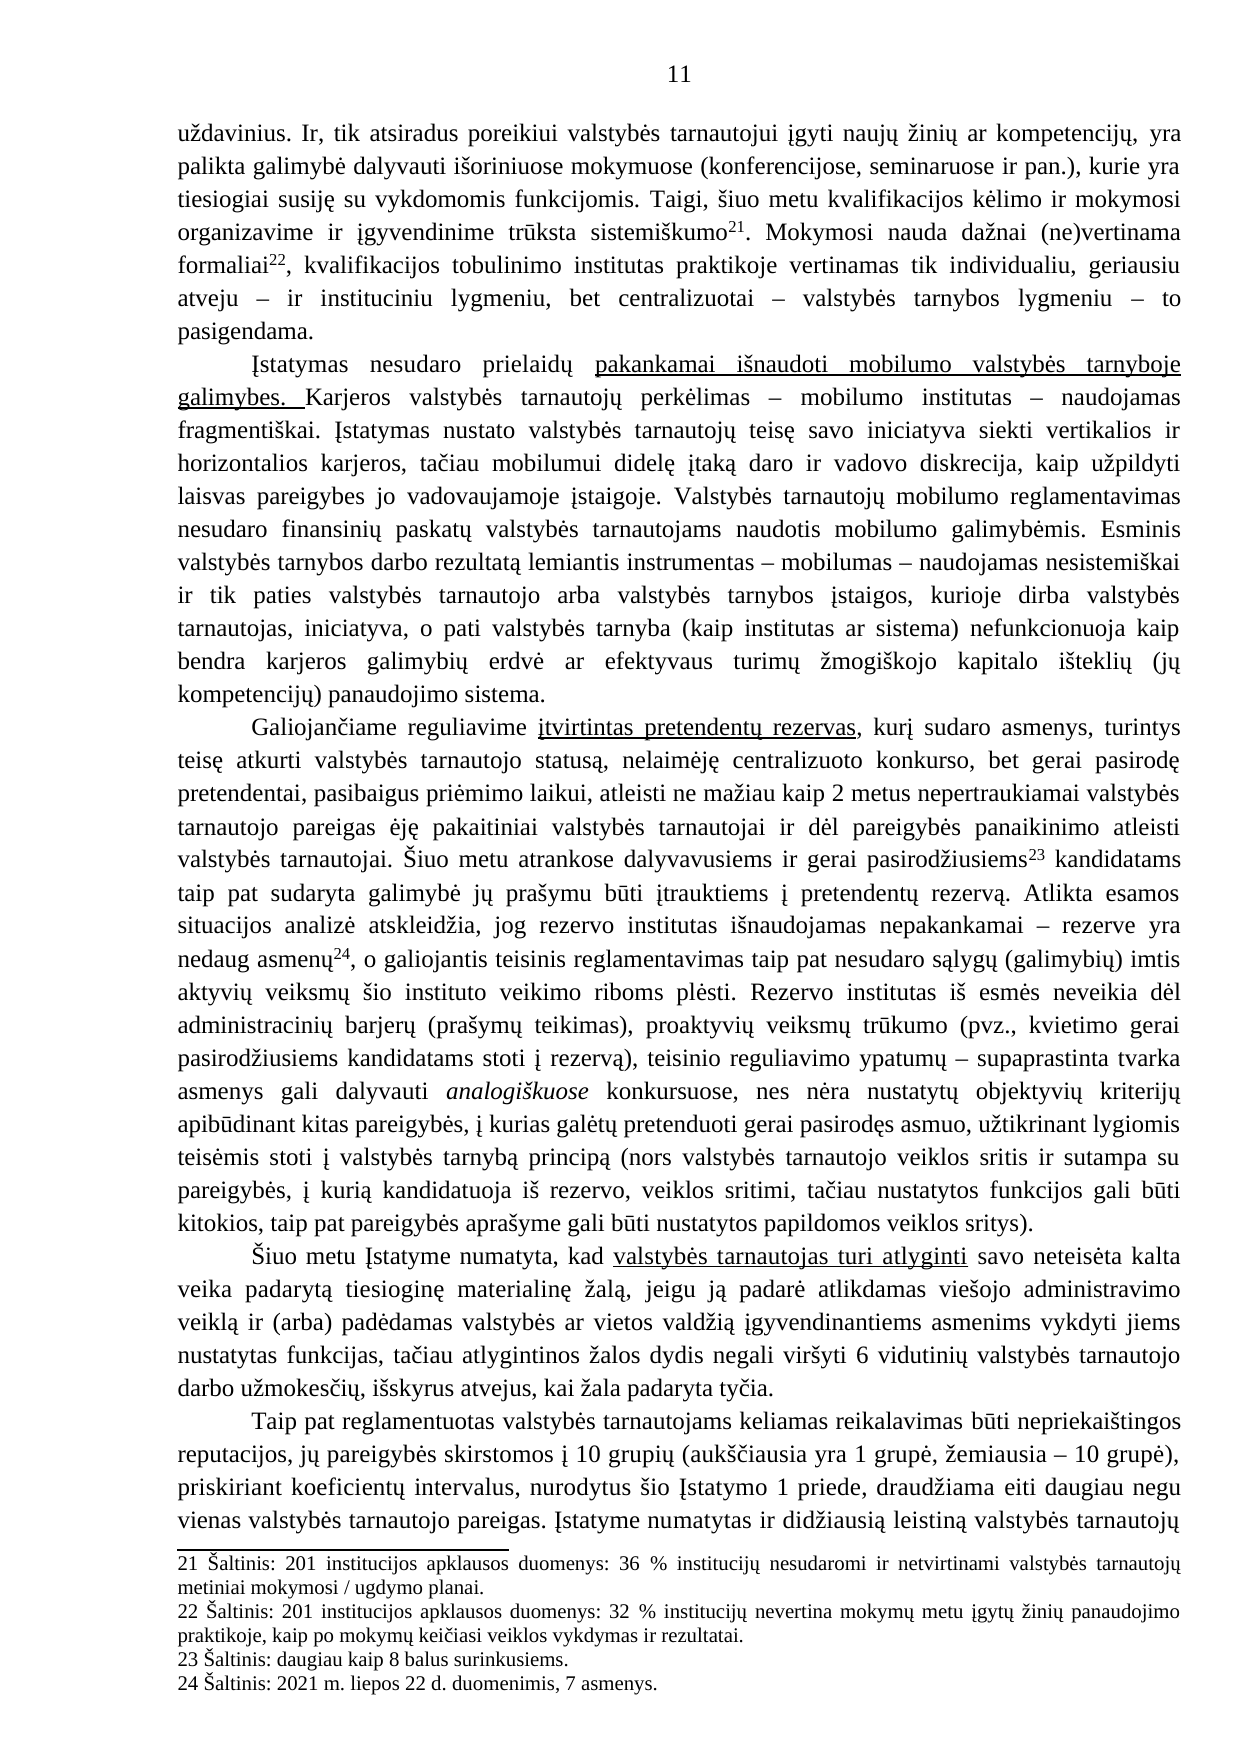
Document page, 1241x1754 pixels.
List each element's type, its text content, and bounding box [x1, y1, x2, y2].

text Įstatymas nesudaro prielaidų pakankamai išnaudoti mobilumo valstybės tarnyboje galimybes. Karjeros valstybės tarnautojų perkėlimas – mobilumo institutas – naudojamas fragmentiškai. Įstatymas nustato valstybės tarnautojų teisę savo iniciatyva siekti vertikalios ir horizontalios karjeros, tačiau mobilumui didelę įtaką daro ir vadovo diskrecija, kaip užpildyti laisvas pareigybes jo vadovaujamoje įstaigoje. Valstybės tarnautojų mobilumo reglamentavimas nesudaro finansinių paskatų valstybės tarnautojams naudotis mobilumo galimybėmis. Esminis valstybės tarnybos darbo rezultatą lemiantis instrumentas – mobilumas – naudojamas nesistemiškai ir tik paties valstybės tarnautojo arba valstybės tarnybos įstaigos, kurioje dirba valstybės tarnautojas, iniciatyva, o pati valstybės tarnyba (kaip institutas ar sistema) nefunkcionuoja kaip bendra karjeros galimybių erdvė ar efektyvaus turimų žmogiškojo kapitalo išteklių (jų kompetencijų) panaudojimo sistema. [177, 349, 1181, 708]
text Taip pat reglamentuotas valstybės tarnautojams keliamas reikalavimas būti nepriekaištingos reputacijos, jų pareigybės skirstomos į 10 grupių (aukščiausia yra 1 grupė, žemiausia – 10 grupė), priskiriant koeficientų intervalus, nurodytus šio Įstatymo 1 priede, draudžiama eiti daugiau negu vienas valstybės tarnautojo pareigas. Įstatyme numatytas ir didžiausią leistiną valstybės tarnautojų [177, 1406, 1181, 1534]
text Šaltinis: daugiau kaip 8 balus surinkusiems. [177, 1647, 1181, 1671]
text uždavinius. Ir, tik atsiradus poreikiui valstybės tarnautojui įgyti naujų žinių ar kompetencijų, yra palikta galimybė dalyvauti išoriniuose mokymuose (konferencijose, seminaruose ir pan.), kurie yra tiesiogiai susiję su vykdomomis funkcijomis. Taigi, šiuo metu kvalifikacijos kėlimo ir mokymosi organizavime ir įgyvendinime trūksta sistemiškumo. Mokymosi nauda dažnai (ne)vertinama formaliai, kvalifikacijos tobulinimo institutas praktikoje vertinamas tik individualiu, geriausiu atveju – ir instituciniu lygmeniu, bet centralizuotai – valstybės tarnybos lygmeniu – to pasigendama. [177, 118, 1181, 345]
text Šaltinis: 201 institucijos apklausos duomenys: 32 % institucijų nevertina mokymų metu įgytų žinių panaudojimo praktikoje, kaip po mokymų keičiasi veiklos vykdymas ir rezultatai. [177, 1599, 1181, 1647]
text Šaltinis: 201 institucijos apklausos duomenys: 36 % institucijų nesudaromi ir netvirtinami valstybės tarnautojų metiniai mokymosi / ugdymo planai. [177, 1551, 1181, 1599]
text Šaltinis: 2021 m. liepos 22 d. duomenimis, 7 asmenys. [177, 1671, 1181, 1695]
text Šiuo metu Įstatyme numatyta, kad valstybės tarnautojas turi atlyginti savo neteisėta kalta veika padarytą tiesioginę materialinę žalą, jeigu ją padarė atlikdamas viešojo administravimo veiklą ir (arba) padėdamas valstybės ar vietos valdžią įgyvendinantiems asmenims vykdyti jiems nustatytas funkcijas, tačiau atlygintinos žalos dydis negali viršyti 6 vidutinių valstybės tarnautojo darbo užmokesčių, išskyrus atvejus, kai žala padaryta tyčia. [177, 1241, 1181, 1402]
text Galiojančiame reguliavime įtvirtintas pretendentų rezervas, kurį sudaro asmenys, turintys teisę atkurti valstybės tarnautojo statusą, nelaimėję centralizuoto konkurso, bet gerai pasirodę pretendentai, pasibaigus priėmimo laikui, atleisti ne mažiau kaip 2 metus nepertraukiamai valstybės tarnautojo pareigas ėję pakaitiniai valstybės tarnautojai ir dėl pareigybės panaikinimo atleisti valstybės tarnautojai. Šiuo metu atrankose dalyvavusiems ir gerai pasirodžiusiems kandidatams taip pat sudaryta galimybė jų prašymu būti įtrauktiems į pretendentų rezervą. Atlikta esamos situacijos analizė atskleidžia, jog rezervo institutas išnaudojamas nepakankamai – rezerve yra nedaug asmenų, o galiojantis teisinis reglamentavimas taip pat nesudaro sąlygų (galimybių) imtis aktyvių veiksmų šio instituto veikimo riboms plėsti. Rezervo institutas iš esmės neveikia dėl administracinių barjerų (prašymų teikimas), proaktyvių veiksmų trūkumo (pvz., kvietimo gerai pasirodžiusiems kandidatams stoti į rezervą), teisinio reguliavimo ypatumų – supaprastinta tvarka asmenys gali dalyvauti analogiškuose konkursuose, nes nėra nustatytų objektyvių kriterijų apibūdinant kitas pareigybės, į kurias galėtų pretenduoti gerai pasirodęs asmuo, užtikrinant lygiomis teisėmis stoti į valstybės tarnybą principą (nors valstybės tarnautojo veiklos sritis ir sutampa su pareigybės, į kurią kandidatuoja iš rezervo, veiklos sritimi, tačiau nustatytos funkcijos gali būti kitokios, taip pat pareigybės aprašyme gali būti nustatytos papildomos veiklos sritys). [177, 712, 1181, 1237]
